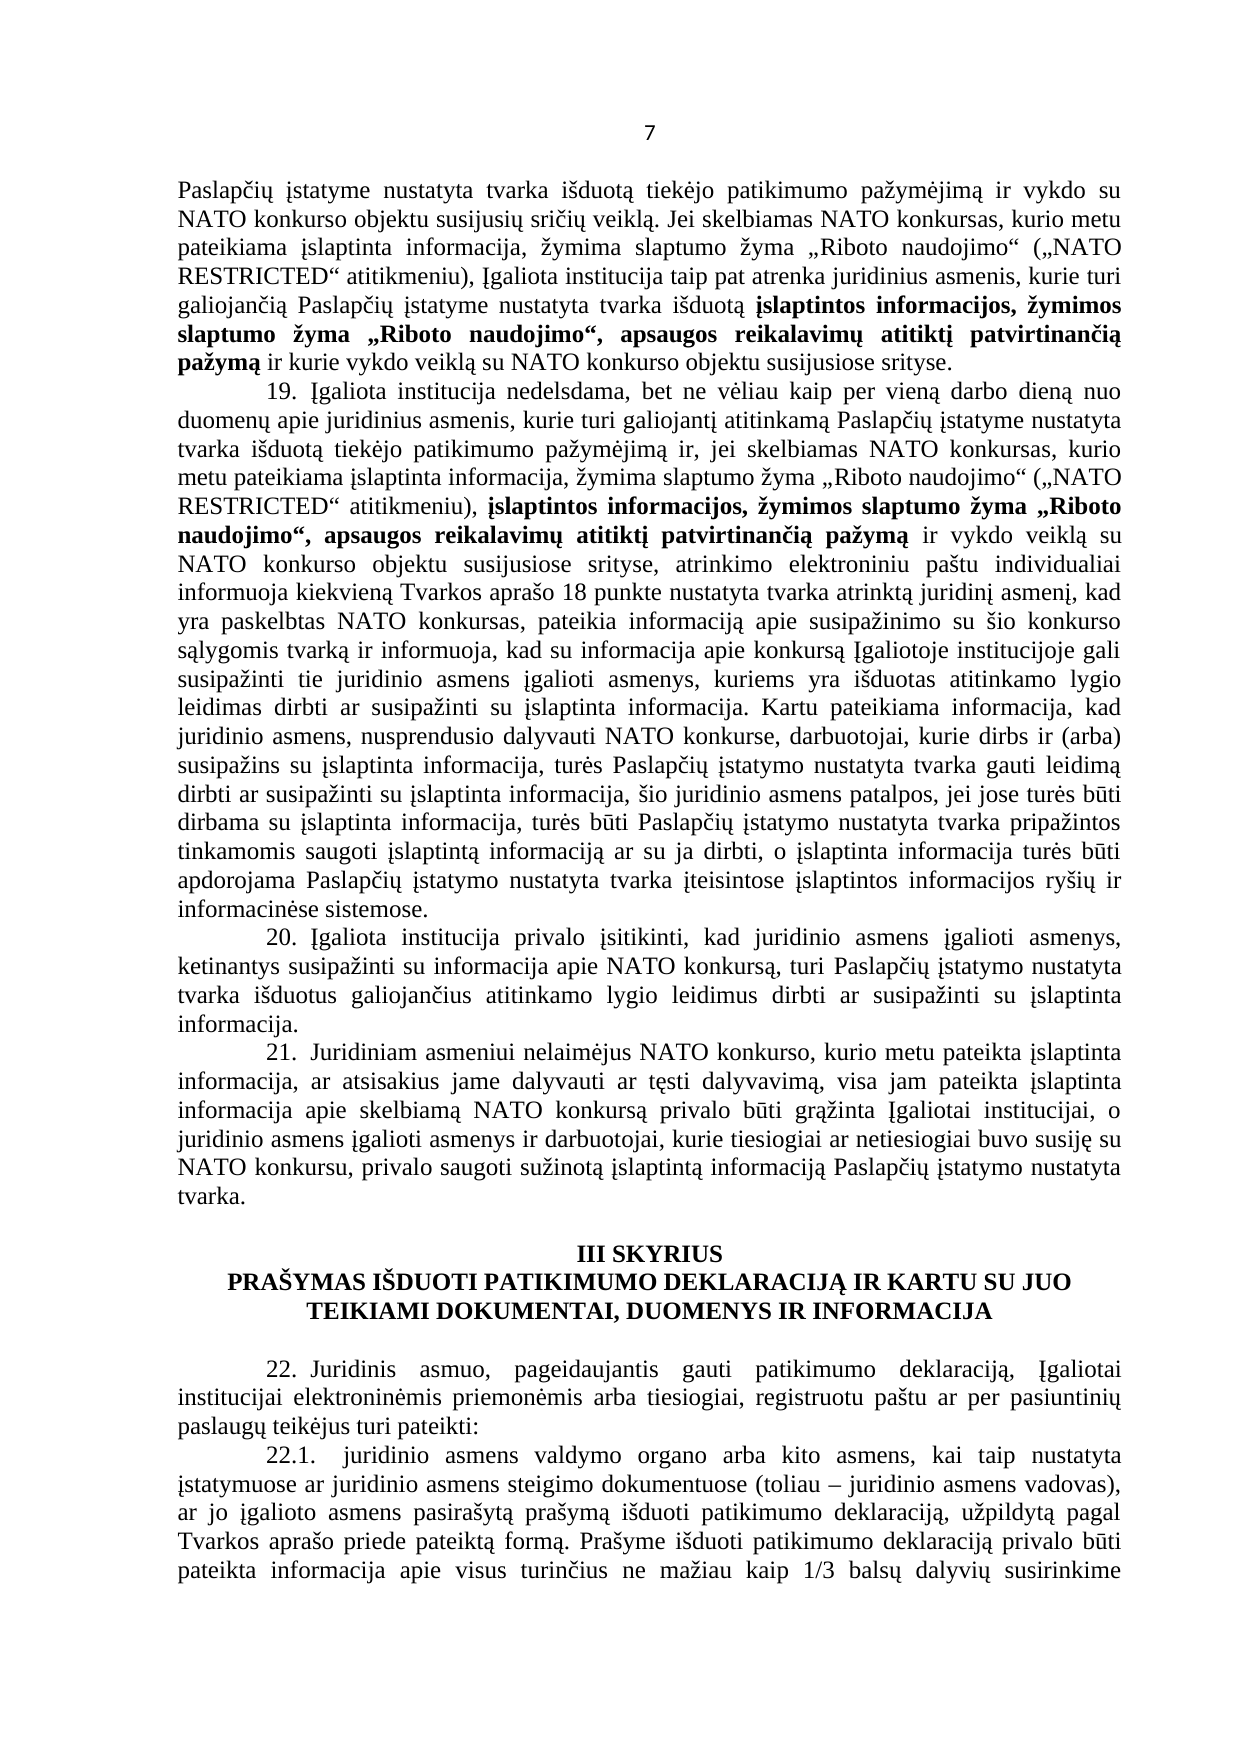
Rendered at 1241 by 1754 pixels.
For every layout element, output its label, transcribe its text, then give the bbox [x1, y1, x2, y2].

text Prašymas IŠDUOTI PATIKIMUMO DEKLARACIJĄ ir KARTU SU juo TEIKIAMi DOKUMENTai, DUOMENYs IR INFORMACIJa [177, 1267, 1122, 1325]
text III SKYRIUS [177, 1239, 1122, 1267]
text Paslapčių įstatyme nustatyta tvarka išduotą tiekėjo patikimumo pažymėjimą ir vykdo su NATO konkurso objektu susijusių sričių veiklą. Jei skelbiamas NATO konkursas, kurio metu pateikiama įslaptinta informacija, žymima slaptumo žyma „Riboto naudojimo“ („NATO RESTRICTED“ atitikmeniu), Įgaliota institucija taip pat atrenka juridinius asmenis, kurie turi galiojančią Paslapčių įstatyme nustatyta tvarka išduotą įslaptintos informacijos, žymimos slaptumo žyma „Riboto naudojimo“, apsaugos reikalavimų atitiktį patvirtinančią pažymą ir kurie vykdo veiklą su NATO konkurso objektu susijusiose srityse. [177, 175, 1122, 376]
text 22.1. juridinio asmens valdymo organo arba kito asmens, kai taip nustatyta įstatymuose ar juridinio asmens steigimo dokumentuose (toliau – juridinio asmens vadovas), ar jo įgalioto asmens pasirašytą prašymą išduoti patikimumo deklaraciją, užpildytą pagal Tvarkos aprašo priede pateiktą formą. Prašyme išduoti patikimumo deklaraciją privalo būti pateikta informacija apie visus turinčius ne mažiau kaip 1/3 balsų dalyvių susirinkime [177, 1440, 1122, 1584]
text 19. Įgaliota institucija nedelsdama, bet ne vėliau kaip per vieną darbo dieną nuo duomenų apie juridinius asmenis, kurie turi galiojantį atitinkamą Paslapčių įstatyme nustatyta tvarka išduotą tiekėjo patikimumo pažymėjimą ir, jei skelbiamas NATO konkursas, kurio metu pateikiama įslaptinta informacija, žymima slaptumo žyma „Riboto naudojimo“ („NATO RESTRICTED“ atitikmeniu), įslaptintos informacijos, žymimos slaptumo žyma „Riboto naudojimo“, apsaugos reikalavimų atitiktį patvirtinančią pažymą ir vykdo veiklą su NATO konkurso objektu susijusiose srityse, atrinkimo elektroniniu paštu individualiai informuoja kiekvieną Tvarkos aprašo 18 punkte nustatyta tvarka atrinktą juridinį asmenį, kad yra paskelbtas NATO konkursas, pateikia informaciją apie susipažinimo su šio konkurso sąlygomis tvarką ir informuoja, kad su informacija apie konkursą Įgaliotoje institucijoje gali susipažinti tie juridinio asmens įgalioti asmenys, kuriems yra išduotas atitinkamo lygio leidimas dirbti ar susipažinti su įslaptinta informacija. Kartu pateikiama informacija, kad juridinio asmens, nusprendusio dalyvauti NATO konkurse, darbuotojai, kurie dirbs ir (arba) susipažins su įslaptinta informacija, turės Paslapčių įstatymo nustatyta tvarka gauti leidimą dirbti ar susipažinti su įslaptinta informacija, šio juridinio asmens patalpos, jei jose turės būti dirbama su įslaptinta informacija, turės būti Paslapčių įstatymo nustatyta tvarka pripažintos tinkamomis saugoti įslaptintą informaciją ar su ja dirbti, o įslaptinta informacija turės būti apdorojama Paslapčių įstatymo nustatyta tvarka įteisintose įslaptintos informacijos ryšių ir informacinėse sistemose. [177, 376, 1122, 922]
text 21. Juridiniam asmeniui nelaimėjus NATO konkurso, kurio metu pateikta įslaptinta informacija, ar atsisakius jame dalyvauti ar tęsti dalyvavimą, visa jam pateikta įslaptinta informacija apie skelbiamą NATO konkursą privalo būti grąžinta Įgaliotai institucijai, o juridinio asmens įgalioti asmenys ir darbuotojai, kurie tiesiogiai ar netiesiogiai buvo susiję su NATO konkursu, privalo saugoti sužinotą įslaptintą informaciją Paslapčių įstatymo nustatyta tvarka. [177, 1037, 1122, 1210]
text 20. Įgaliota institucija privalo įsitikinti, kad juridinio asmens įgalioti asmenys, ketinantys susipažinti su informacija apie NATO konkursą, turi Paslapčių įstatymo nustatyta tvarka išduotus galiojančius atitinkamo lygio leidimus dirbti ar susipažinti su įslaptinta informacija. [177, 922, 1122, 1037]
text 22. Juridinis asmuo, pageidaujantis gauti patikimumo deklaraciją, Įgaliotai institucijai elektroninėmis priemonėmis arba tiesiogiai, registruotu paštu ar per pasiuntinių paslaugų teikėjus turi pateikti: [177, 1354, 1122, 1440]
